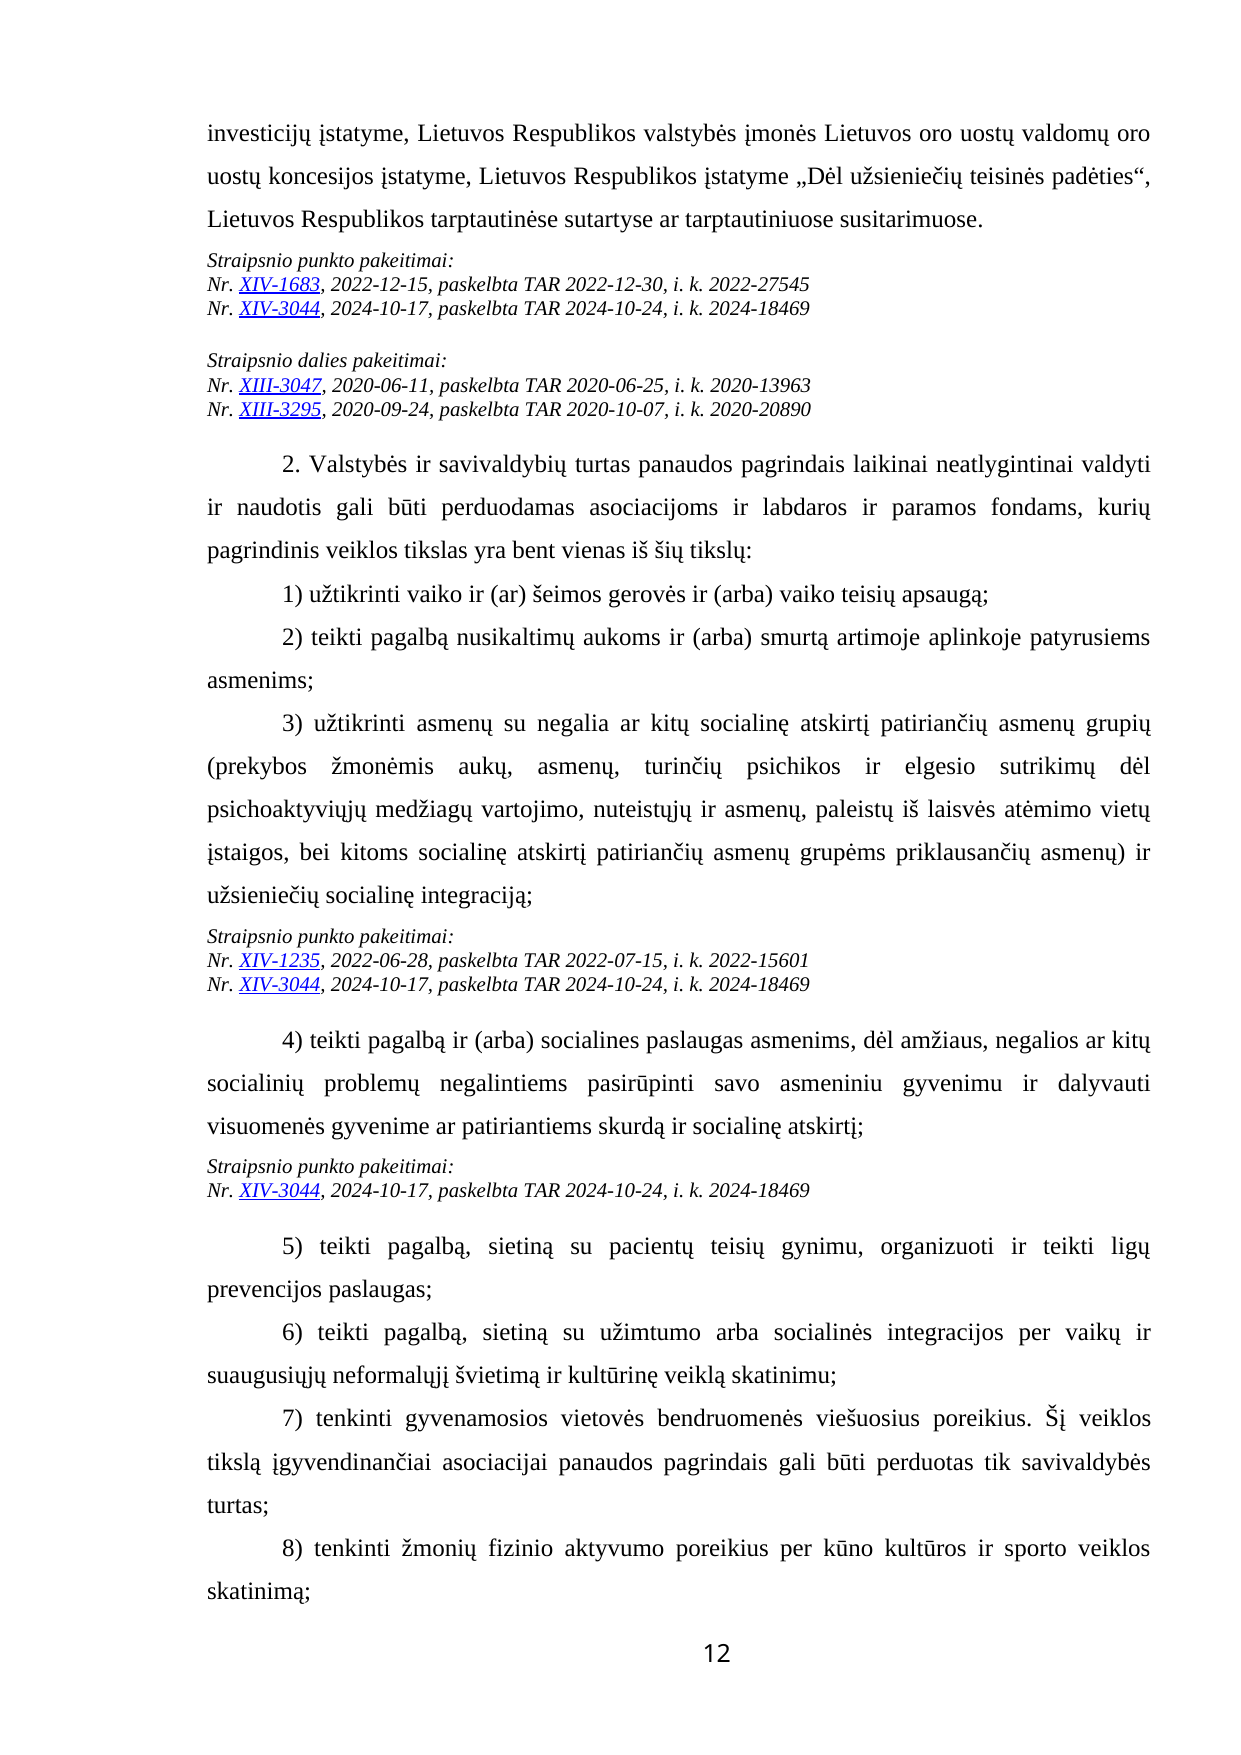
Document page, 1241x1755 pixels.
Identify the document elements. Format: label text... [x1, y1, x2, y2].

text 1) užtikrinti vaiko ir (ar) šeimos gerovės ir (arba) vaiko teisių apsaugą; [207, 579, 1152, 607]
text Straipsnio punkto pakeitimai: [207, 924, 1152, 948]
text 5) teikti pagalbą, sietiną su pacientų teisių gynimu, organizuoti ir teikti ligų prevencijos paslaugas; [207, 1231, 1152, 1303]
text investicijų įstatyme, Lietuvos Respublikos valstybės įmonės Lietuvos oro uostų valdomų oro uostų koncesijos įstatyme, Lietuvos Respublikos įstatyme „Dėl užsieniečių teisinės padėties“, Lietuvos Respublikos tarptautinėse sutartyse ar tarptautiniuose susitarimuose. [207, 118, 1152, 233]
text 6) teikti pagalbą, sietiną su užimtumo arba socialinės integracijos per vaikų ir suaugusiųjų neformalųjį švietimą ir kultūrinę veiklą skatinimu; [207, 1317, 1152, 1389]
text 4) teikti pagalbą ir (arba) socialines paslaugas asmenims, dėl amžiaus, negalios ar kitų socialinių problemų negalintiems pasirūpinti savo asmeniniu gyvenimu ir dalyvauti visuomenės gyvenime ar patiriantiems skurdą ir socialinę atskirtį; [207, 1025, 1152, 1140]
text Straipsnio dalies pakeitimai: [207, 348, 1152, 372]
text 2. Valstybės ir savivaldybių turtas panaudos pagrindais laikinai neatlygintinai valdyti ir naudotis gali būti perduodamas asociacijoms ir labdaros ir paramos fondams, kurių pagrindinis veiklos tikslas yra bent vienas iš šių tikslų: [207, 449, 1152, 564]
text Nr. XIV-1235, 2022-06-28, paskelbta TAR 2022-07-15, i. k. 2022-15601 [207, 948, 1152, 972]
text Straipsnio punkto pakeitimai: [207, 1154, 1152, 1178]
text Nr. XIV-1683, 2022-12-15, paskelbta TAR 2022-12-30, i. k. 2022-27545 [207, 272, 1152, 296]
text Straipsnio punkto pakeitimai: [207, 247, 1152, 272]
text 8) tenkinti žmonių fizinio aktyvumo poreikius per kūno kultūros ir sporto veiklos skatinimą; [207, 1533, 1152, 1605]
text Nr. XIII-3047, 2020-06-11, paskelbta TAR 2020-06-25, i. k. 2020-13963 [207, 372, 1152, 397]
text Nr. XIII-3295, 2020-09-24, paskelbta TAR 2020-10-07, i. k. 2020-20890 [207, 397, 1152, 421]
text Nr. XIV-3044, 2024-10-17, paskelbta TAR 2024-10-24, i. k. 2024-18469 [207, 972, 1152, 996]
text 3) užtikrinti asmenų su negalia ar kitų socialinę atskirtį patiriančių asmenų grupių (prekybos žmonėmis aukų, asmenų, turinčių psichikos ir elgesio sutrikimų dėl psichoaktyviųjų medžiagų vartojimo, nuteistųjų ir asmenų, paleistų iš laisvės atėmimo vietų įstaigos, bei kitoms socialinę atskirtį patiriančių asmenų grupėms priklausančių asmenų) ir užsieniečių socialinę integraciją; [207, 708, 1152, 909]
text 7) tenkinti gyvenamosios vietovės bendruomenės viešuosius poreikius. Šį veiklos tikslą įgyvendinančiai asociacijai panaudos pagrindais gali būti perduotas tik savivaldybės turtas; [207, 1403, 1152, 1518]
text Nr. XIV-3044, 2024-10-17, paskelbta TAR 2024-10-24, i. k. 2024-18469 [207, 296, 1152, 320]
text 2) teikti pagalbą nusikaltimų aukoms ir (arba) smurtą artimoje aplinkoje patyrusiems asmenims; [207, 622, 1152, 694]
text Nr. XIV-3044, 2024-10-17, paskelbta TAR 2024-10-24, i. k. 2024-18469 [207, 1178, 1152, 1202]
